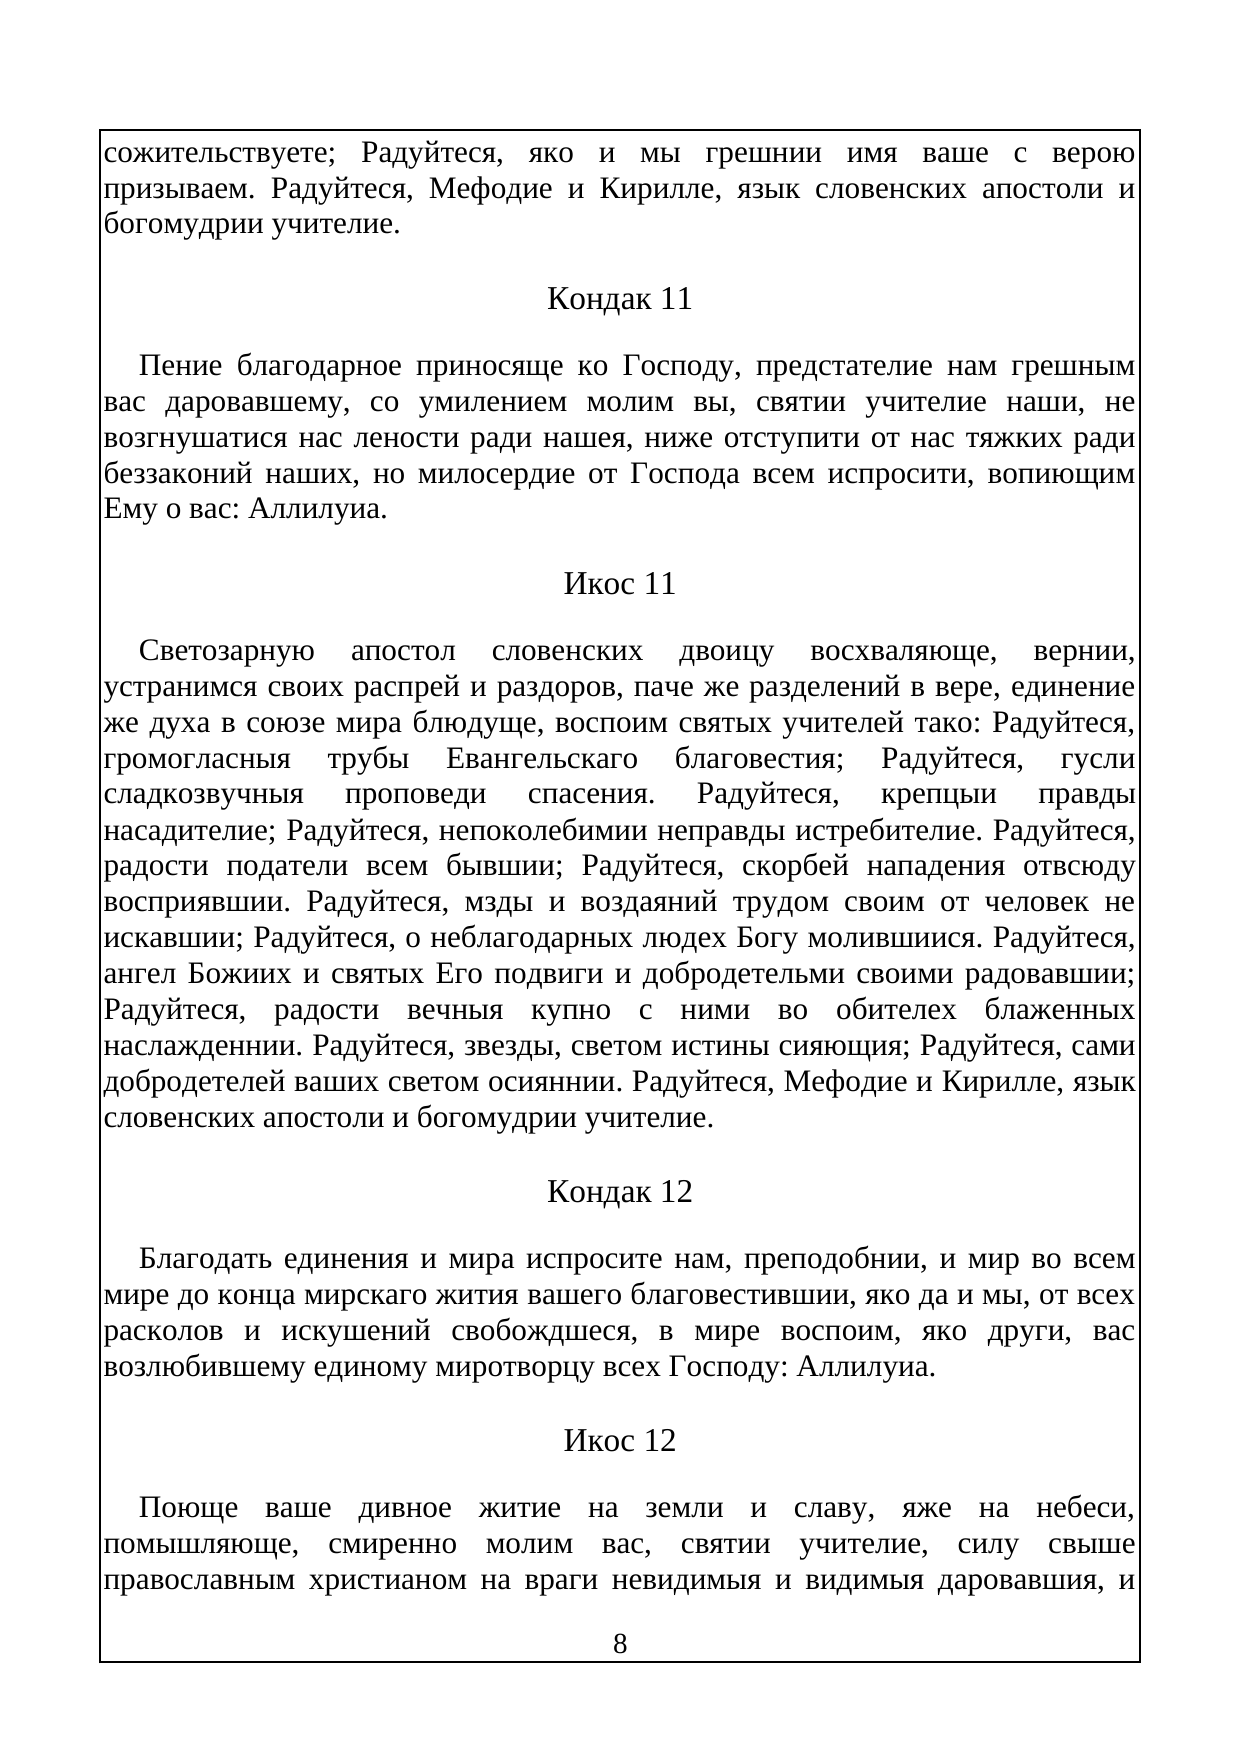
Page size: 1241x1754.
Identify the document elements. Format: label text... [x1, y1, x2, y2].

text Благодать единения и мира испросите нам, преподобнии, и мир во всем мире до конца мирскаго жития вашего благовестившии, яко да и мы, от всех расколов и искушений свобождшеся, в мире воспоим, яко други, вас возлюбившему единому миротворцу всех Господу: Аллилуиа. [103, 1239, 1137, 1383]
subtitle Икос 12 [103, 1421, 1137, 1459]
text Светозарную апостол словенских двоицу восхваляюще, вернии, устранимся своих распрей и раздоров, паче же разделений в вере, единение же духа в союзе мира блюдуще, воспоим святых учителей тако: Радуйтеся, громогласныя трубы Евангельскаго благовестия; Радуйтеся, гусли сладкозвучныя проповеди спасения. Радуйтеся, крепцыи правды насадителие; Радуйтеся, непоколебимии неправды истребителие. Радуйтеся, радости податели всем бывшии; Радуйтеся, скорбей нападения отвсюду восприявшии. Радуйтеся, мзды и воздаяний трудом своим от человек не искавшии; Радуйтеся, о неблагодарных людех Богу молившиися. Радуйтеся, ангел Божиих и святых Его подвиги и добродетельми своими радовавшии; Радуйтеся, радости вечныя купно с ними во обителех блаженных наслажденнии. Радуйтеся, звезды, светом истины сияющия; Радуйтеся, сами добродетелей ваших светом осияннии. Радуйтеся, Мефодие и Кирилле, язык словенских апостоли и богомудрии учителие. [103, 631, 1137, 1134]
text Пение благодарное приносяще ко Господу, предстателие нам грешным вас даровавшему, со умилением молим вы, святии учителие наши, не возгнушатися нас лености ради нашея, ниже отступити от нас тяжких ради беззаконий наших, но милосердие от Господа всем испросити, вопиющим Ему о вас: Аллилуиа. [103, 346, 1137, 526]
text Поюще ваше дивное житие на земли и славу, яже на небеси, помышляюще, смиренно молим вас, святии учителие, силу свыше православным христианом на враги невидимыя и видимыя даровавшия, и [103, 1488, 1137, 1596]
text сожительствуете; Радуйтеся, яко и мы грешнии имя ваше с верою призываем. Радуйтеся, Мефодие и Кирилле, язык словенских апостоли и богомудрии учителие. [103, 133, 1137, 241]
subtitle Икос 11 [103, 563, 1137, 602]
subtitle Кондак 11 [103, 278, 1137, 317]
subtitle Кондак 12 [103, 1172, 1137, 1210]
